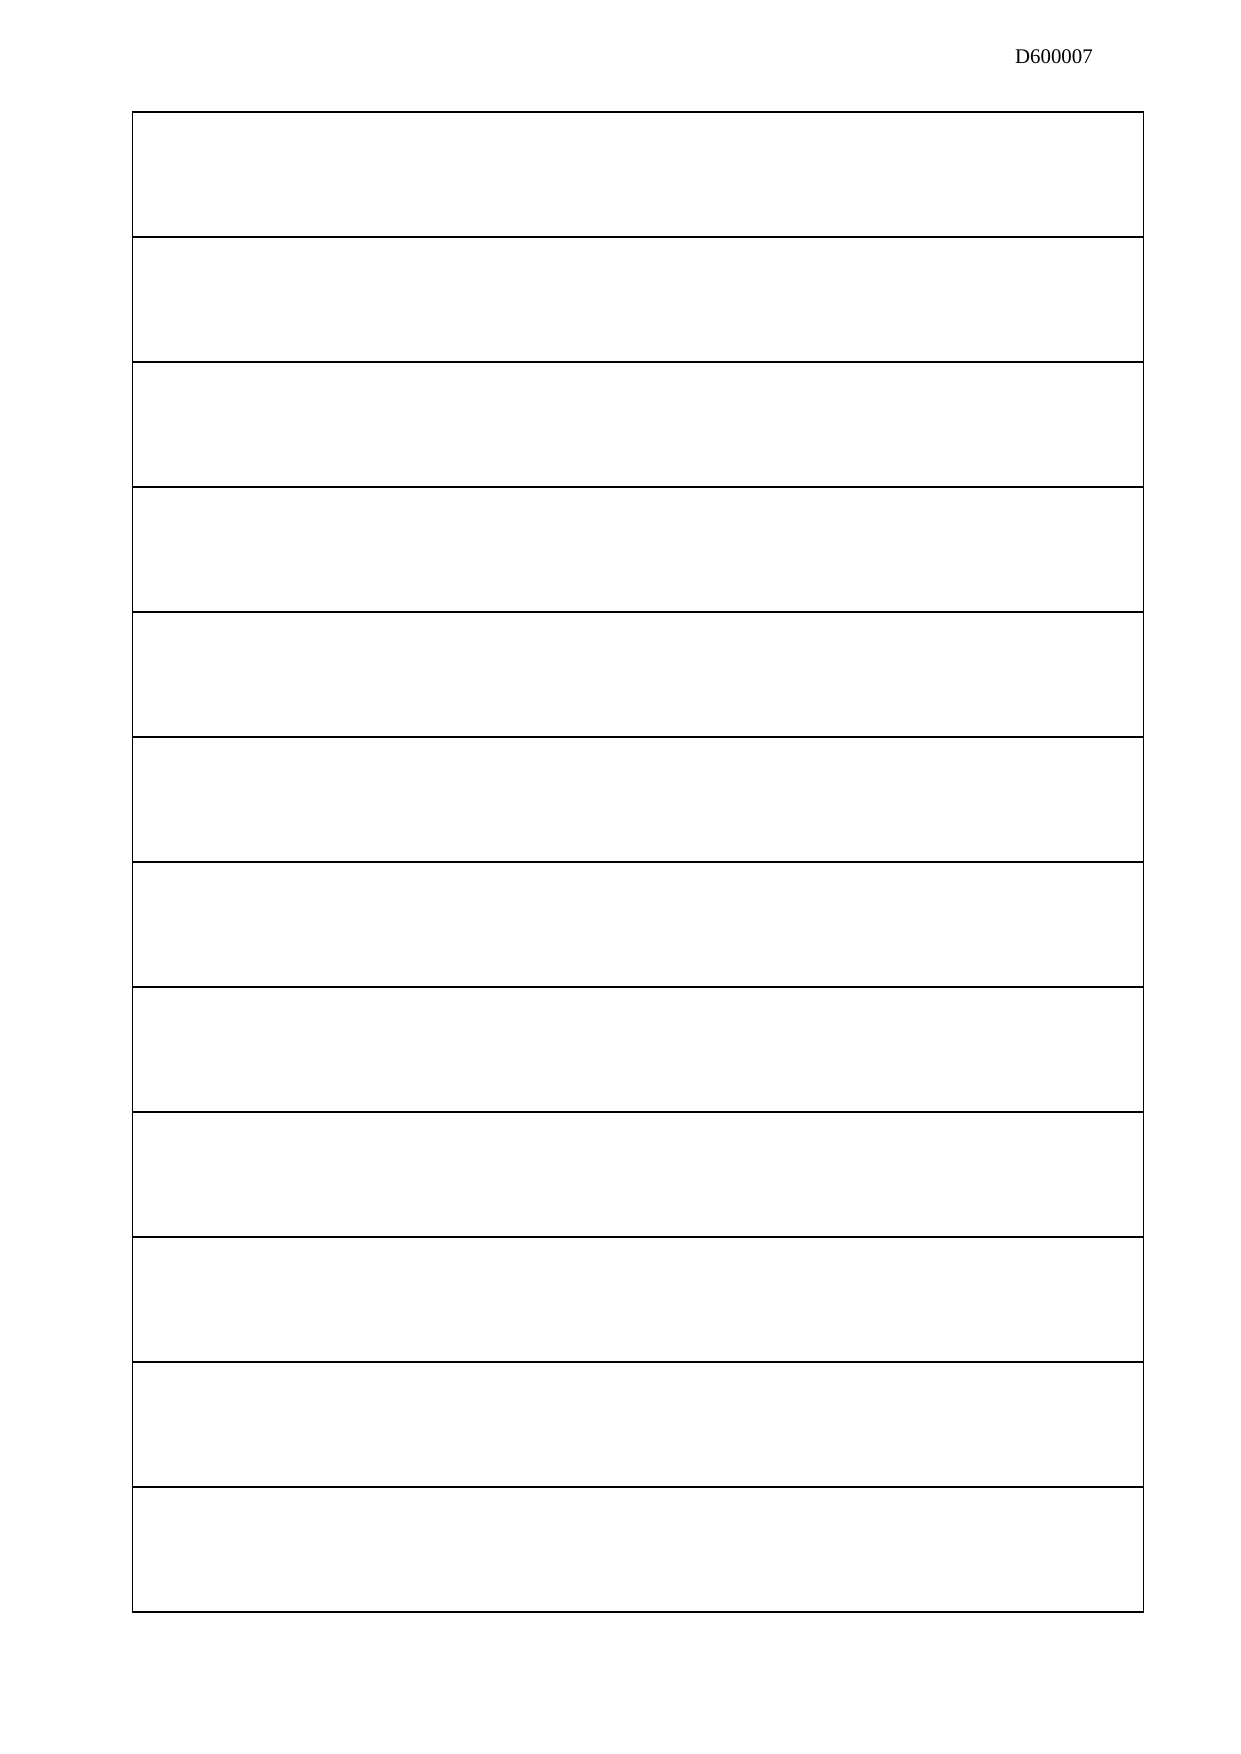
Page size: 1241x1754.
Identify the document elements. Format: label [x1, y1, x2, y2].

table_cell [133, 738, 1143, 861]
table_cell [133, 613, 1143, 736]
table_cell [133, 1363, 1143, 1486]
table_cell [133, 363, 1143, 486]
table_cell [133, 988, 1143, 1111]
table_cell [133, 1238, 1143, 1361]
table_cell [133, 488, 1143, 611]
table_cell [133, 113, 1143, 236]
table_cell [133, 238, 1143, 361]
table_cell [133, 1113, 1143, 1236]
table_cell [133, 1488, 1143, 1611]
table_cell [133, 863, 1143, 986]
